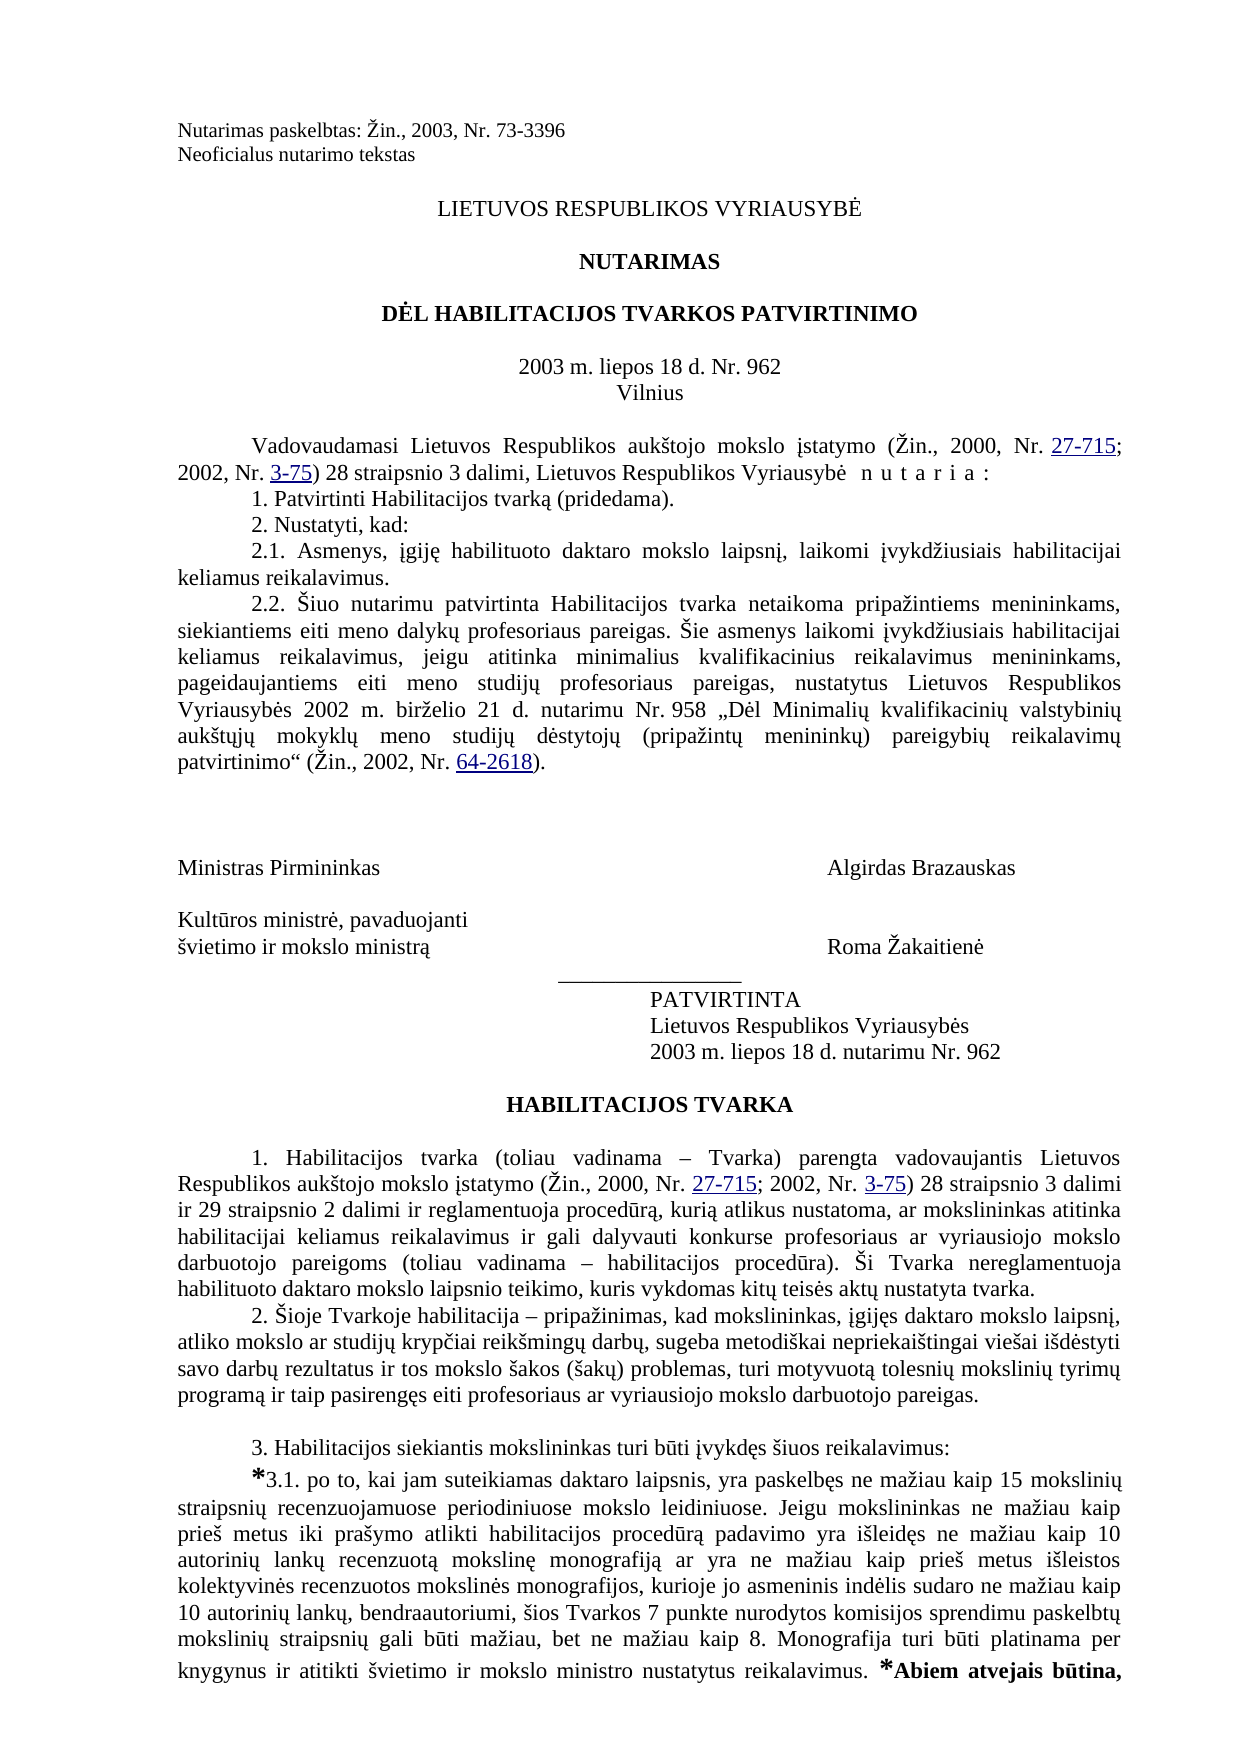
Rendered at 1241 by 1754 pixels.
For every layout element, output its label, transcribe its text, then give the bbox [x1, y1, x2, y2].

text HABILITACIJOS TVARKA [177, 1091, 1122, 1117]
text 3. Habilitacijos siekiantis mokslininkas turi būti įvykdęs šiuos reikalavimus: [177, 1434, 1122, 1460]
text Kultūros ministrė, pavaduojanti [177, 907, 1122, 933]
text 1. Habilitacijos tvarka (toliau vadinama – Tvarka) parengta vadovaujantis Lietuvos Respublikos aukštojo mokslo įstatymo (Žin., 2000, Nr. 27-715; 2002, Nr. 3-75) 28 straipsnio 3 dalimi ir 29 straipsnio 2 dalimi ir reglamentuoja procedūrą, kurią atlikus nustatoma, ar mokslininkas atitinka habilitacijai keliamus reikalavimus ir gali dalyvauti konkurse profesoriaus ar vyriausiojo mokslo darbuotojo pareigoms (toliau vadinama – habilitacijos procedūra). Ši Tvarka nereglamentuoja habilituoto daktaro mokslo laipsnio teikimo, kuris vykdomas kitų teisės aktų nustatyta tvarka. [177, 1144, 1122, 1302]
text 2.2. Šiuo nutarimu patvirtinta Habilitacijos tvarka netaikoma pripažintiems menininkams, siekiantiems eiti meno dalykų profesoriaus pareigas. Šie asmenys laikomi įvykdžiusiais habilitacijai keliamus reikalavimus, jeigu atitinka minimalius kvalifikacinius reikalavimus menininkams, pageidaujantiems eiti meno studijų profesoriaus pareigas, nustatytus Lietuvos Respublikos Vyriausybės 2002 m. birželio 21 d. nutarimu Nr. 958 „Dėl Minimalių kvalifikacinių valstybinių aukštųjų mokyklų meno studijų dėstytojų (pripažintų menininkų) pareigybių reikalavimų patvirtinimo“ (Žin., 2002, Nr. 64-2618). [177, 590, 1122, 775]
text švietimo ir mokslo ministrą Roma Žakaitienė [177, 933, 1122, 959]
text *3.1. po to, kai jam suteikiamas daktaro laipsnis, yra paskelbęs ne mažiau kaip 15 mokslinių straipsnių recenzuojamuose periodiniuose mokslo leidiniuose. Jeigu mokslininkas ne mažiau kaip prieš metus iki prašymo atlikti habilitacijos procedūrą padavimo yra išleidęs ne mažiau kaip 10 autorinių lankų recenzuotą mokslinę monografiją ar yra ne mažiau kaip prieš metus išleistos kolektyvinės recenzuotos mokslinės monografijos, kurioje jo asmeninis indėlis sudaro ne mažiau kaip 10 autorinių lankų, bendraautoriumi, šios Tvarkos 7 punkte nurodytos komisijos sprendimu paskelbtų mokslinių straipsnių gali būti mažiau, bet ne mažiau kaip 8. Monografija turi būti platinama per knygynus ir atitikti švietimo ir mokslo ministro nustatytus reikalavimus. *Abiem atvejais būtina, [177, 1460, 1122, 1685]
text nutarimas [177, 248, 1122, 274]
text Vilnius [177, 379, 1122, 406]
text Ministras Pirmininkas Algirdas Brazauskas [177, 854, 1122, 880]
text 2003 m. liepos 18 d. Nr. 962 [177, 353, 1122, 379]
text 2.1. Asmenys, įgiję habilituoto daktaro mokslo laipsnį, laikomi įvykdžiusiais habilitacijai keliamus reikalavimus. [177, 538, 1122, 590]
text ________________ [177, 959, 1122, 986]
subtitle Nutarimas paskelbtas: Žin., 2003, Nr. 73-3396 [177, 118, 1122, 142]
text 2. Šioje Tvarkoje habilitacija – pripažinimas, kad mokslininkas, įgijęs daktaro mokslo laipsnį, atliko mokslo ar studijų krypčiai reikšmingų darbų, sugeba metodiškai nepriekaištingai viešai išdėstyti savo darbų rezultatus ir tos mokslo šakos (šakų) problemas, turi motyvuotą tolesnių mokslinių tyrimų programą ir taip pasirengęs eiti profesoriaus ar vyriausiojo mokslo darbuotojo pareigas. [177, 1302, 1122, 1407]
text Neoficialus nutarimo tekstas [177, 142, 1122, 166]
subtitle DĖL HABILITACIJOS TVARKOS patvirtinimo [177, 300, 1122, 327]
subtitle Lietuvos Respublikos Vyriausybė [177, 195, 1122, 221]
text Vadovaudamasi Lietuvos Respublikos aukštojo mokslo įstatymo (Žin., 2000, Nr. 27-715; 2002, Nr. 3-75) 28 straipsnio 3 dalimi, Lietuvos Respublikos Vyriausybė nutaria: [177, 432, 1122, 485]
text Lietuvos Respublikos Vyriausybės 2003 m. liepos 18 d. nutarimu Nr. 962 [650, 1012, 1122, 1065]
text 2. Nustatyti, kad: [177, 511, 1122, 538]
text Patvirtinta [650, 986, 1122, 1012]
text 1. Patvirtinti Habilitacijos tvarką (pridedama). [177, 485, 1122, 511]
